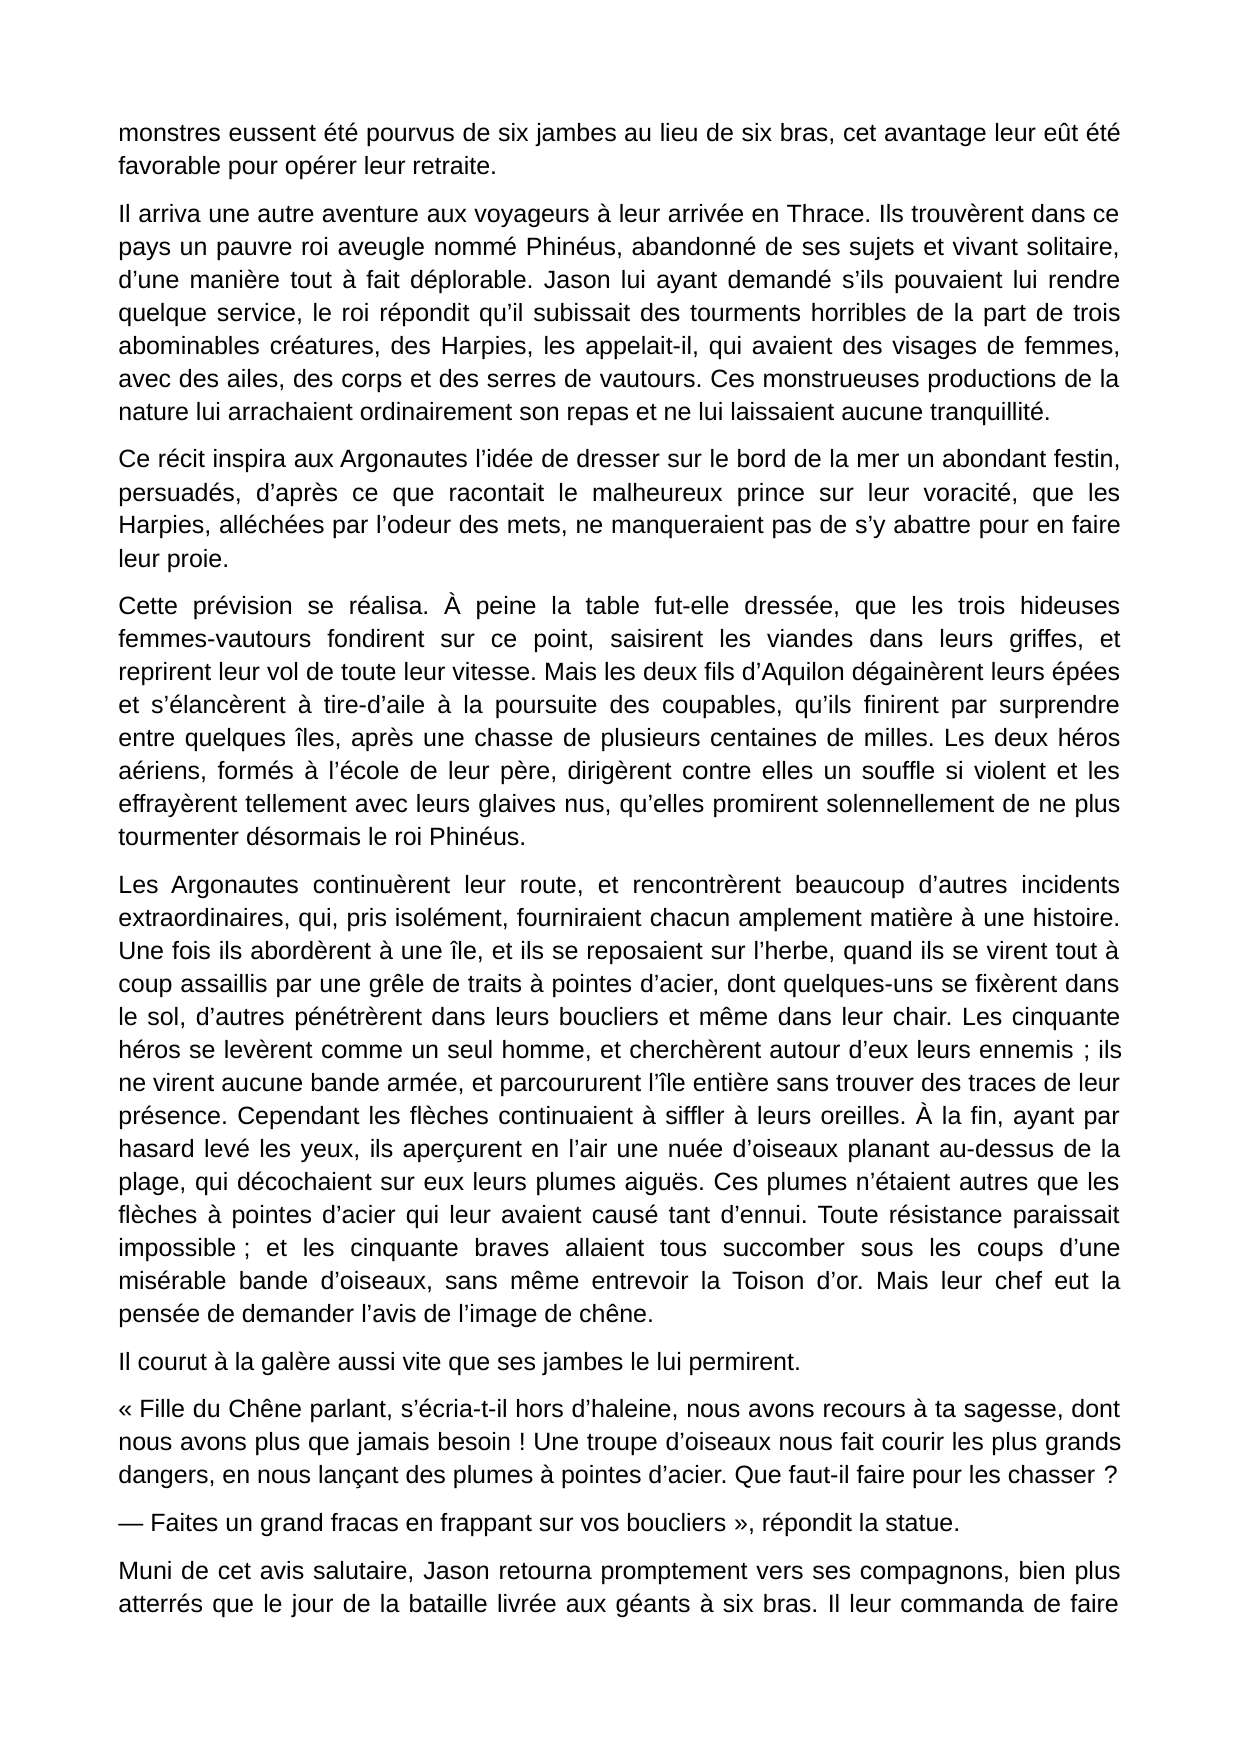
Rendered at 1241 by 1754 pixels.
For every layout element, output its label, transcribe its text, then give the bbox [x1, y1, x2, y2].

text Il courut à la galère aussi vite que ses jambes le lui permirent. [118, 1347, 1122, 1376]
text Muni de cet avis salutaire, Jason retourna promptement vers ses compagnons, bien plus atterrés que le jour de la bataille livrée aux géants à six bras. Il leur commanda de faire [118, 1556, 1122, 1617]
text Les Argonautes continuèrent leur route, et rencontrèrent beaucoup d’autres incidents extraordinaires, qui, pris isolément, fourniraient chacun amplement matière à une histoire. Une fois ils abordèrent à une île, et ils se reposaient sur l’herbe, quand ils se virent tout à coup assaillis par une grêle de traits à pointes d’acier, dont quelques-uns se fixèrent dans le sol, d’autres pénétrèrent dans leurs boucliers et même dans leur chair. Les cinquante héros se levèrent comme un seul homme, et cherchèrent autour d’eux leurs ennemis ; ils ne virent aucune bande armée, et parcoururent l’île entière sans trouver des traces de leur présence. Cependant les flèches continuaient à siffler à leurs oreilles. À la fin, ayant par hasard levé les yeux, ils aperçurent en l’air une nuée d’oiseaux planant au-dessus de la plage, qui décochaient sur eux leurs plumes aiguës. Ces plumes n’étaient autres que les flèches à pointes d’acier qui leur avaient causé tant d’ennui. Toute résistance paraissait impossible ; et les cinquante braves allaient tous succomber sous les coups d’une misérable bande d’oiseaux, sans même entrevoir la Toison d’or. Mais leur chef eut la pensée de demander l’avis de l’image de chêne. [118, 870, 1122, 1328]
text monstres eussent été pourvus de six jambes au lieu de six bras, cet avantage leur eût été favorable pour opérer leur retraite. [118, 118, 1122, 180]
text Ce récit inspira aux Argonautes l’idée de dresser sur le bord de la mer un abondant festin, persuadés, d’après ce que racontait le malheureux prince sur leur voracité, que les Harpies, alléchées par l’odeur des mets, ne manqueraient pas de s’y abattre pour en faire leur proie. [118, 444, 1122, 572]
text « Fille du Chêne parlant, s’écria-t-il hors d’haleine, nous avons recours à ta sagesse, dont nous avons plus que jamais besoin ! Une troupe d’oiseaux nous fait courir les plus grands dangers, en nous lançant des plumes à pointes d’acier. Que faut-il faire pour les chasser ? [118, 1394, 1122, 1489]
text Il arriva une autre aventure aux voyageurs à leur arrivée en Thrace. Ils trouvèrent dans ce pays un pauvre roi aveugle nommé Phinéus, abandonné de ses sujets et vivant solitaire, d’une manière tout à fait déplorable. Jason lui ayant demandé s’ils pouvaient lui rendre quelque service, le roi répondit qu’il subissait des tourments horribles de la part de trois abominables créatures, des Harpies, les appelait-il, qui avaient des visages de femmes, avec des ailes, des corps et des serres de vautours. Ces monstrueuses productions de la nature lui arrachaient ordinairement son repas et ne lui laissaient aucune tranquillité. [118, 199, 1122, 426]
text — Faites un grand fracas en frappant sur vos boucliers », répondit la statue. [118, 1508, 1122, 1537]
text Cette prévision se réalisa. À peine la table fut-elle dressée, que les trois hideuses femmes-vautours fondirent sur ce point, saisirent les viandes dans leurs griffes, et reprirent leur vol de toute leur vitesse. Mais les deux fils d’Aquilon dégainèrent leurs épées et s’élancèrent à tire-d’aile à la poursuite des coupables, qu’ils finirent par surprendre entre quelques îles, après une chasse de plusieurs centaines de milles. Les deux héros aériens, formés à l’école de leur père, dirigèrent contre elles un souffle si violent et les effrayèrent tellement avec leurs glaives nus, qu’elles promirent solennellement de ne plus tourmenter désormais le roi Phinéus. [118, 591, 1122, 851]
